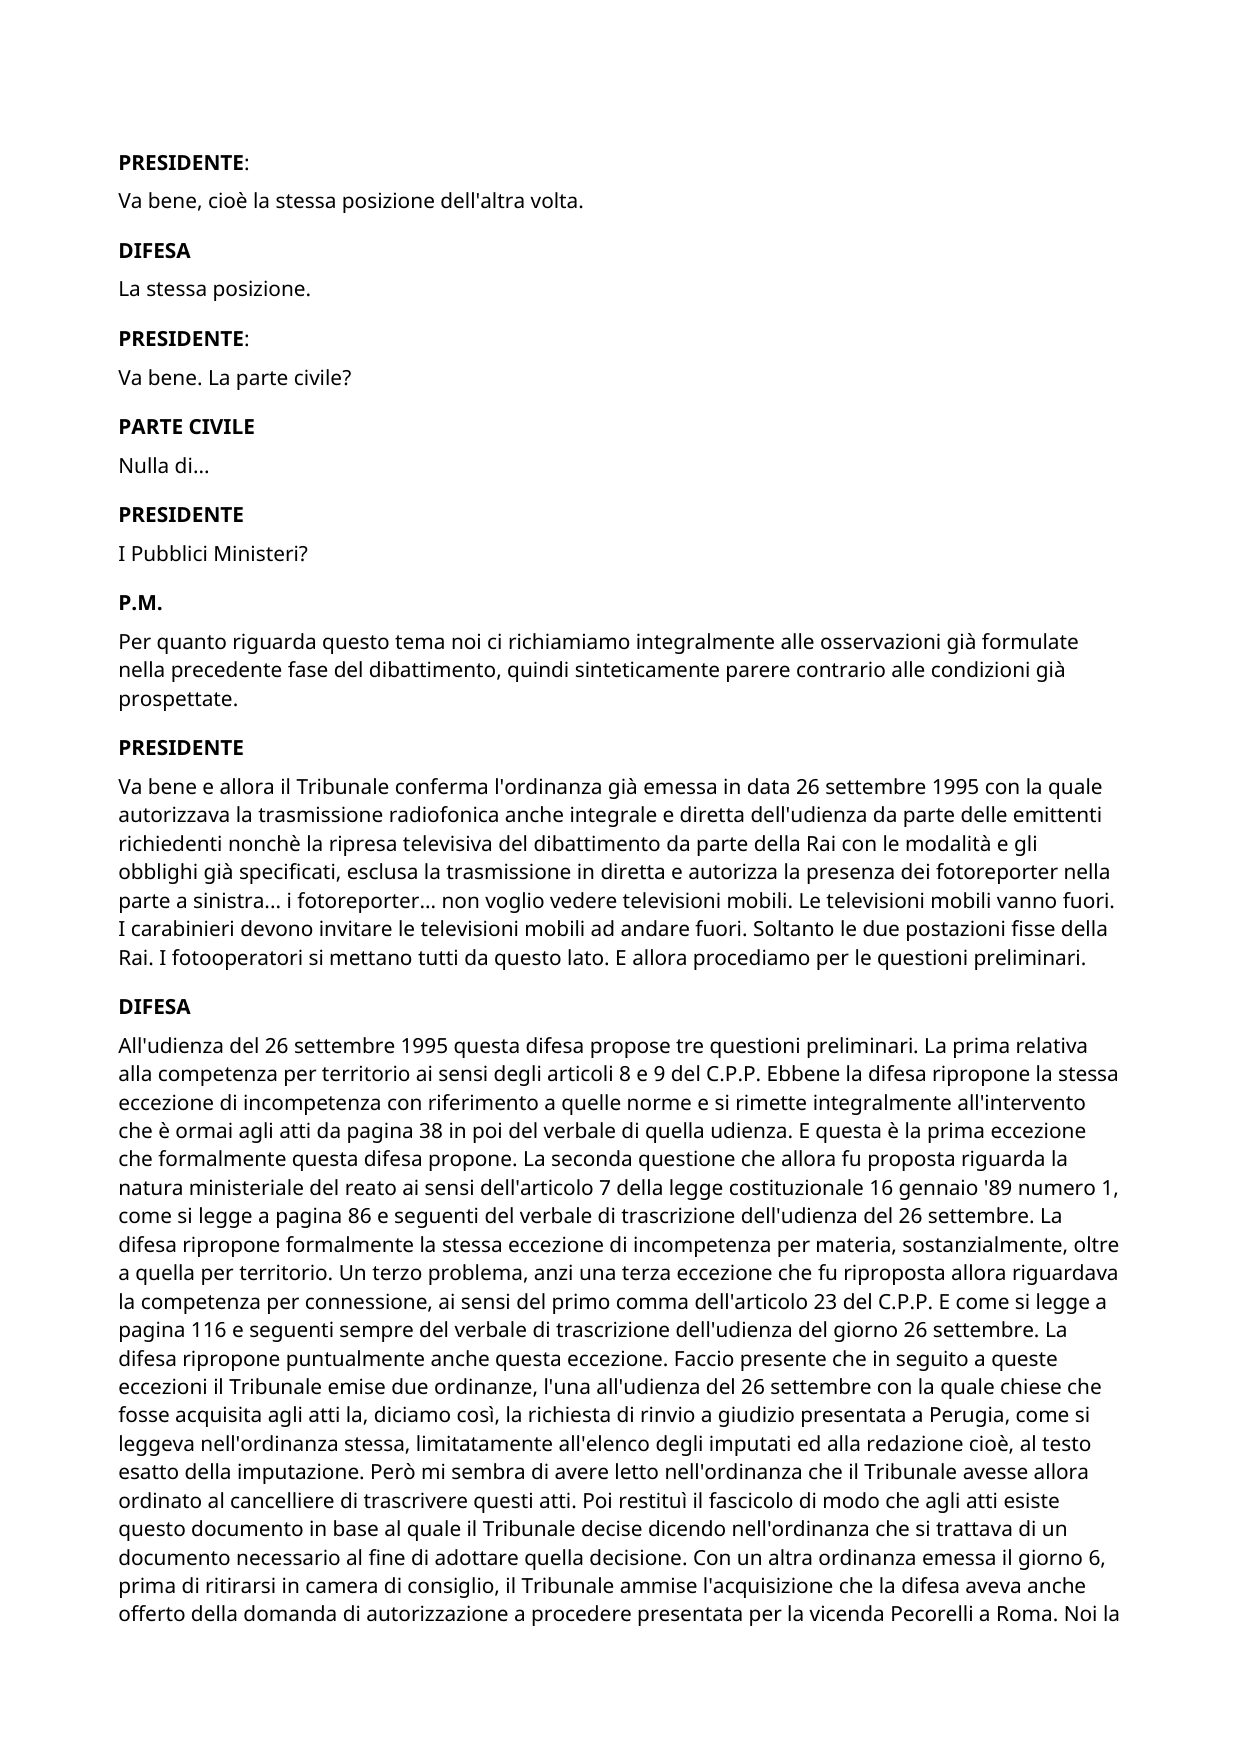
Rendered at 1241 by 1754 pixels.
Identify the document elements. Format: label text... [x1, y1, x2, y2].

text Va bene, cioè la stessa posizione dell'altra volta. [118, 186, 1122, 215]
text PRESIDENTE: [118, 324, 1122, 352]
text DIFESA [118, 236, 1122, 264]
text Va bene. La parte civile? [118, 363, 1122, 391]
text Va bene e allora il Tribunale conferma l'ordinanza già emessa in data 26 settembre 1995 con la quale autorizzava la trasmissione radiofonica anche integrale e diretta dell'udienza da parte delle emittenti richiedenti nonchè la ripresa televisiva del dibattimento da parte della Rai con le modalità e gli obblighi già specificati, esclusa la trasmissione in diretta e autorizza la presenza dei fotoreporter nella parte a sinistra... i fotoreporter... non voglio vedere televisioni mobili. Le televisioni mobili vanno fuori. I carabinieri devono invitare le televisioni mobili ad andare fuori. Soltanto le due postazioni fisse della Rai. I fotooperatori si mettano tutti da questo lato. E allora procediamo per le questioni preliminari. [118, 772, 1122, 971]
text All'udienza del 26 settembre 1995 questa difesa propose tre questioni preliminari. La prima relativa alla competenza per territorio ai sensi degli articoli 8 e 9 del C.P.P. Ebbene la difesa ripropone la stessa eccezione di incompetenza con riferimento a quelle norme e si rimette integralmente all'intervento che è ormai agli atti da pagina 38 in poi del verbale di quella udienza. E questa è la prima eccezione che formalmente questa difesa propone. La seconda questione che allora fu proposta riguarda la natura ministeriale del reato ai sensi dell'articolo 7 della legge costituzionale 16 gennaio '89 numero 1, come si legge a pagina 86 e seguenti del verbale di trascrizione dell'udienza del 26 settembre. La difesa ripropone formalmente la stessa eccezione di incompetenza per materia, sostanzialmente, oltre a quella per territorio. Un terzo problema, anzi una terza eccezione che fu riproposta allora riguardava la competenza per connessione, ai sensi del primo comma dell'articolo 23 del C.P.P. E come si legge a pagina 116 e seguenti sempre del verbale di trascrizione dell'udienza del giorno 26 settembre. La difesa ripropone puntualmente anche questa eccezione. Faccio presente che in seguito a queste eccezioni il Tribunale emise due ordinanze, l'una all'udienza del 26 settembre con la quale chiese che fosse acquisita agli atti la, diciamo così, la richiesta di rinvio a giudizio presentata a Perugia, come si leggeva nell'ordinanza stessa, limitatamente all'elenco degli imputati ed alla redazione cioè, al testo esatto della imputazione. Però mi sembra di avere letto nell'ordinanza che il Tribunale avesse allora ordinato al cancelliere di trascrivere questi atti. Poi restituì il fascicolo di modo che agli atti esiste questo documento in base al quale il Tribunale decise dicendo nell'ordinanza che si trattava di un documento necessario al fine di adottare quella decisione. Con un altra ordinanza emessa il giorno 6, prima di ritirarsi in camera di consiglio, il Tribunale ammise l'acquisizione che la difesa aveva anche offerto della domanda di autorizzazione a procedere presentata per la vicenda Pecorelli a Roma. Noi la [118, 1031, 1122, 1628]
text Per quanto riguarda questo tema noi ci richiamiamo integralmente alle osservazioni già formulate nella precedente fase del dibattimento, quindi sinteticamente parere contrario alle condizioni già prospettate. [118, 627, 1122, 712]
text PARTE CIVILE [118, 412, 1122, 440]
text PRESIDENTE [118, 733, 1122, 762]
text Nulla di... [118, 451, 1122, 479]
text PRESIDENTE: [118, 148, 1122, 176]
text La stessa posizione. [118, 274, 1122, 303]
text PRESIDENTE [118, 500, 1122, 528]
text DIFESA [118, 992, 1122, 1020]
text I Pubblici Ministeri? [118, 539, 1122, 567]
text P.M. [118, 588, 1122, 617]
